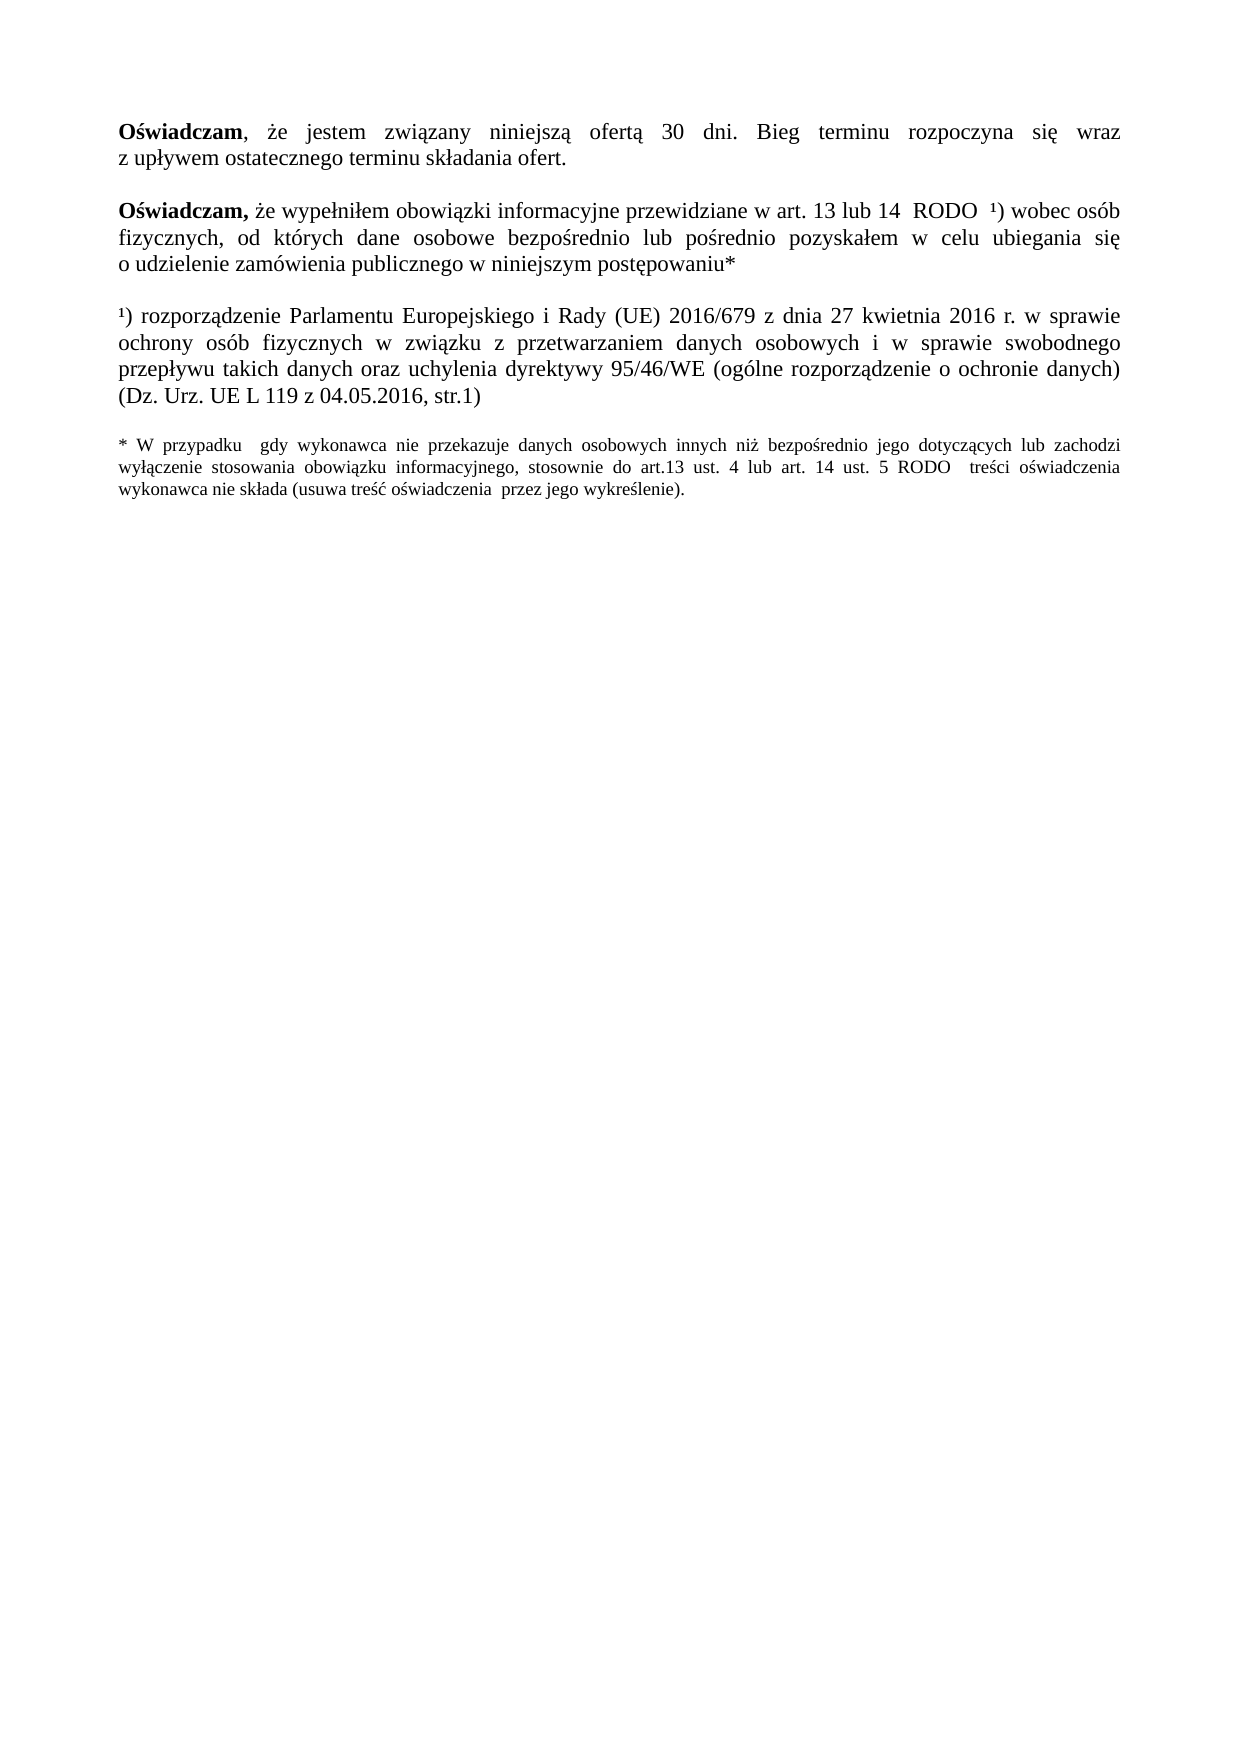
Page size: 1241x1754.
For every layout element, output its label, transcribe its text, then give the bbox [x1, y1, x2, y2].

text Oświadczam, że jestem związany niniejszą ofertą 30 dni. Bieg terminu rozpoczyna się wraz z upływem ostatecznego terminu składania ofert. [118, 118, 1122, 171]
text Oświadczam, że wypełniłem obowiązki informacyjne przewidziane w art. 13 lub 14 RODO ¹) wobec osób fizycznych, od których dane osobowe bezpośrednio lub pośrednio pozyskałem w celu ubiegania się o udzielenie zamówienia publicznego w niniejszym postępowaniu* [118, 197, 1122, 276]
text * W przypadku gdy wykonawca nie przekazuje danych osobowych innych niż bezpośrednio jego dotyczących lub zachodzi wyłączenie stosowania obowiązku informacyjnego, stosownie do art.13 ust. 4 lub art. 14 ust. 5 RODO treści oświadczenia wykonawca nie składa (usuwa treść oświadczenia przez jego wykreślenie). [118, 434, 1122, 499]
text ¹) rozporządzenie Parlamentu Europejskiego i Rady (UE) 2016/679 z dnia 27 kwietnia 2016 r. w sprawie ochrony osób fizycznych w związku z przetwarzaniem danych osobowych i w sprawie swobodnego przepływu takich danych oraz uchylenia dyrektywy 95/46/WE (ogólne rozporządzenie o ochronie danych) (Dz. Urz. UE L 119 z 04.05.2016, str.1) [118, 303, 1122, 408]
